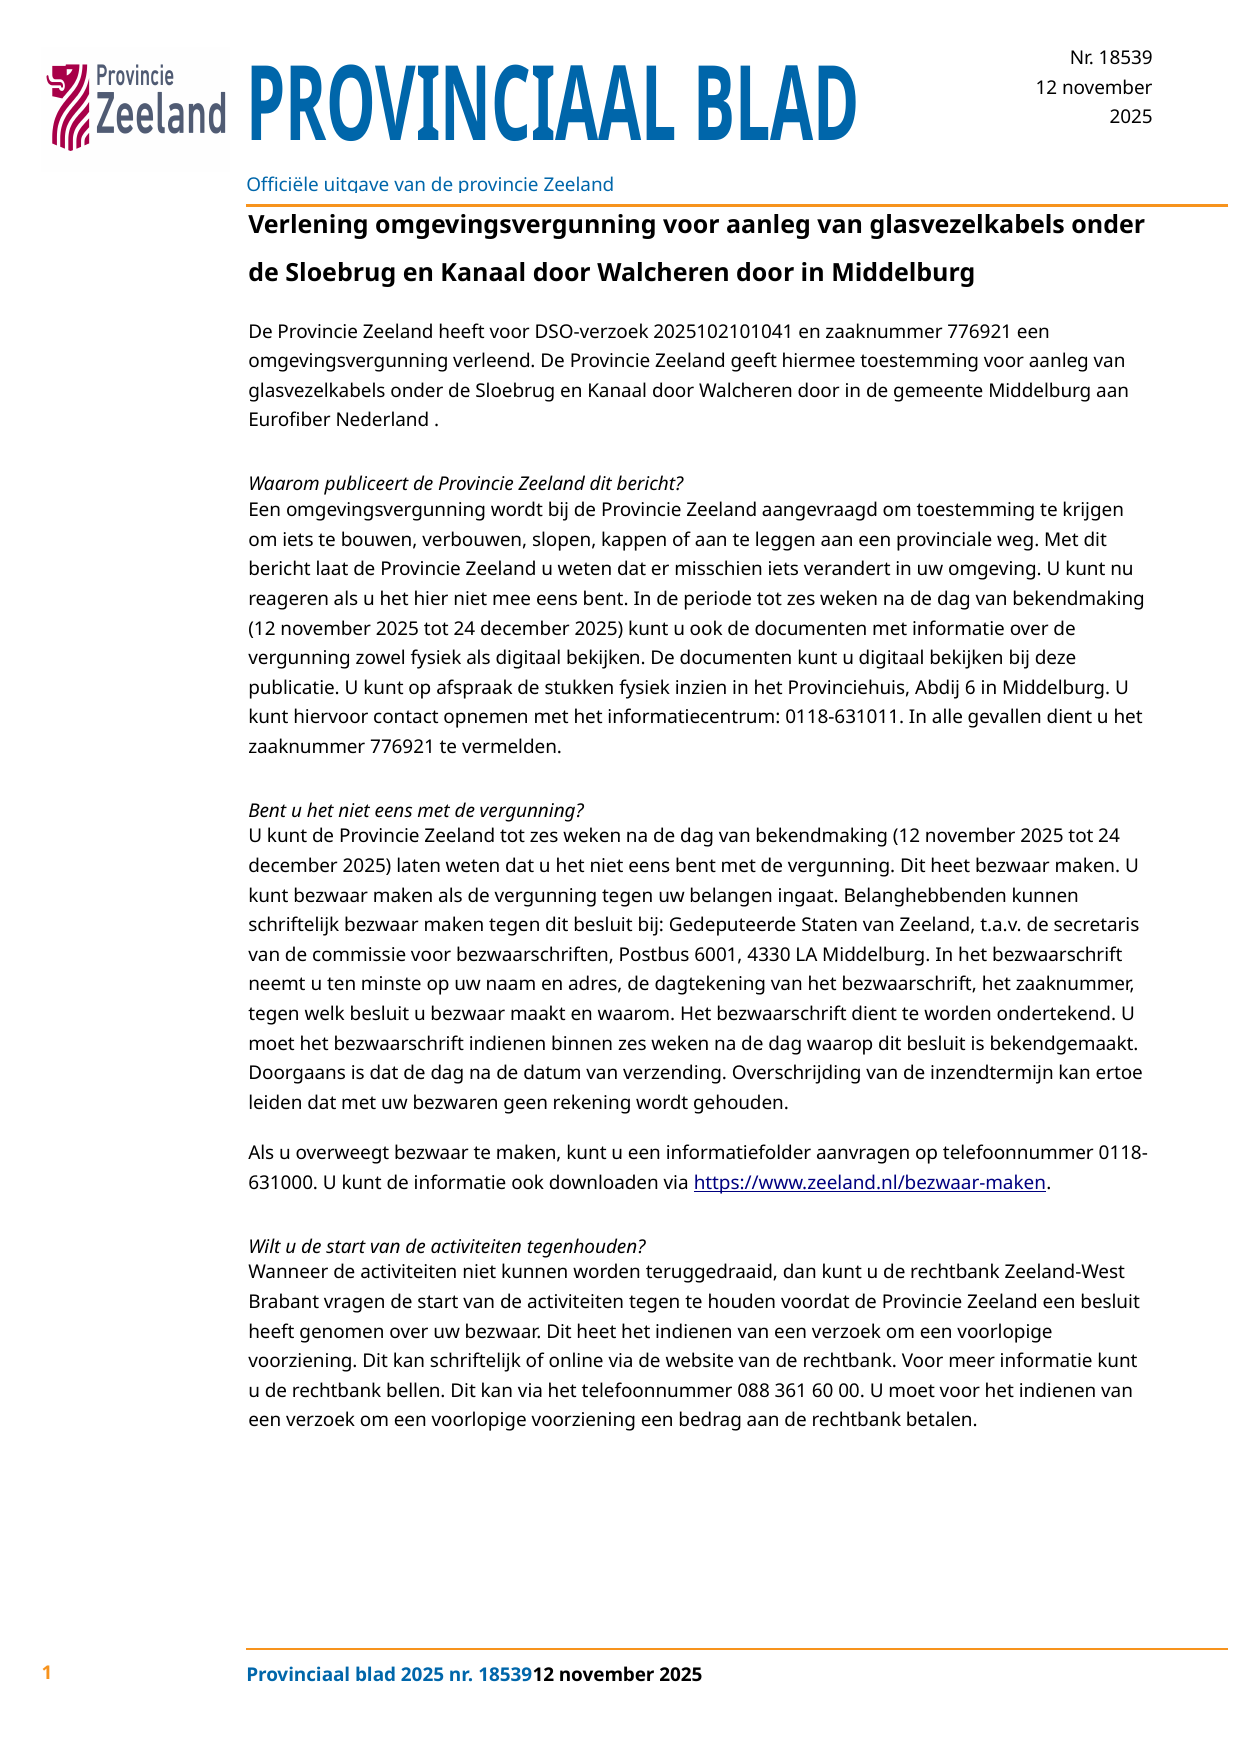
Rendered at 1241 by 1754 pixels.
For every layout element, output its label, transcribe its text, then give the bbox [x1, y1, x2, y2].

text Als u overweegt bezwaar te maken, kunt u een informatiefolder aanvragen op telefoonnummer 0118-631000. U kunt de informatie ook downloaden via https://www.zeeland.nl/bezwaar-maken. [248, 1139, 1152, 1195]
text Wilt u de start van de activiteiten tegenhouden? [248, 1233, 1152, 1259]
text Wanneer de activiteiten niet kunnen worden teruggedraaid, dan kunt u de rechtbank Zeeland-West Brabant vragen de start van de activiteiten tegen te houden voordat de Provincie Zeeland een besluit heeft genomen over uw bezwaar. Dit heet het indienen van een verzoek om een voorlopige voorziening. Dit kan schriftelijk of online via de website van de rechtbank. Voor meer informatie kunt u de rechtbank bellen. Dit kan via het telefoonnummer 088 361 60 00. U moet voor het indienen van een verzoek om een voorlopige voorziening een bedrag aan de rechtbank betalen. [248, 1259, 1152, 1432]
picture [41, 47, 231, 172]
text Waarom publiceert de Provincie Zeeland dit bericht? [248, 471, 1152, 496]
text Bent u het niet eens met de vergunning? [248, 797, 1152, 823]
text U kunt de Provincie Zeeland tot zes weken na de dag van bekendmaking (12 november 2025 tot 24 december 2025) laten weten dat u het niet eens bent met de vergunning. Dit heet bezwaar maken. U kunt bezwaar maken als de vergunning tegen uw belangen ingaat. Belanghebbenden kunnen schriftelijk bezwaar maken tegen dit besluit bij: Gedeputeerde Staten van Zeeland, t.a.v. de secretaris van de commissie voor bezwaarschriften, Postbus 6001, 4330 LA Middelburg. In het bezwaarschrift neemt u ten minste op uw naam en adres, de dagtekening van het bezwaarschrift, het zaaknummer, tegen welk besluit u bezwaar maakt en waarom. Het bezwaarschrift dient te worden ondertekend. U moet het bezwaarschrift indienen binnen zes weken na de dag waarop dit besluit is bekendgemaakt. Doorgaans is dat de dag na de datum van verzending. Overschrijding van de inzendtermijn kan ertoe leiden dat met uw bezwaren geen rekening wordt gehouden. [248, 823, 1152, 1115]
text De Provincie Zeeland heeft voor DSO-verzoek 2025102101041 en zaaknummer 776921 een omgevingsvergunning verleend. De Provincie Zeeland geeft hiermee toestemming voor aanleg van glasvezelkabels onder de Sloebrug en Kanaal door Walcheren door in de gemeente Middelburg aan Eurofiber Nederland . [248, 318, 1152, 432]
text Een omgevingsvergunning wordt bij de Provincie Zeeland aangevraagd om toestemming te krijgen om iets te bouwen, verbouwen, slopen, kappen of aan te leggen aan een provinciale weg. Met dit bericht laat de Provincie Zeeland u weten dat er misschien iets verandert in uw omgeving. U kunt nu reageren als u het hier niet mee eens bent. In de periode tot zes weken na de dag van bekendmaking (12 november 2025 tot 24 december 2025) kunt u ook de documenten met informatie over de vergunning zowel fysiek als digitaal bekijken. De documenten kunt u digitaal bekijken bij deze publicatie. U kunt op afspraak de stukken fysiek inzien in het Provinciehuis, Abdij 6 in Middelburg. U kunt hiervoor contact opnemen met het informatiecentrum: 0118-631011. In alle gevallen dient u het zaaknummer 776921 te vermelden. [248, 496, 1152, 759]
text Verlening omgevingsvergunning voor aanleg van glasvezelkabels onder de Sloebrug en Kanaal door Walcheren door in Middelburg [248, 207, 1152, 288]
